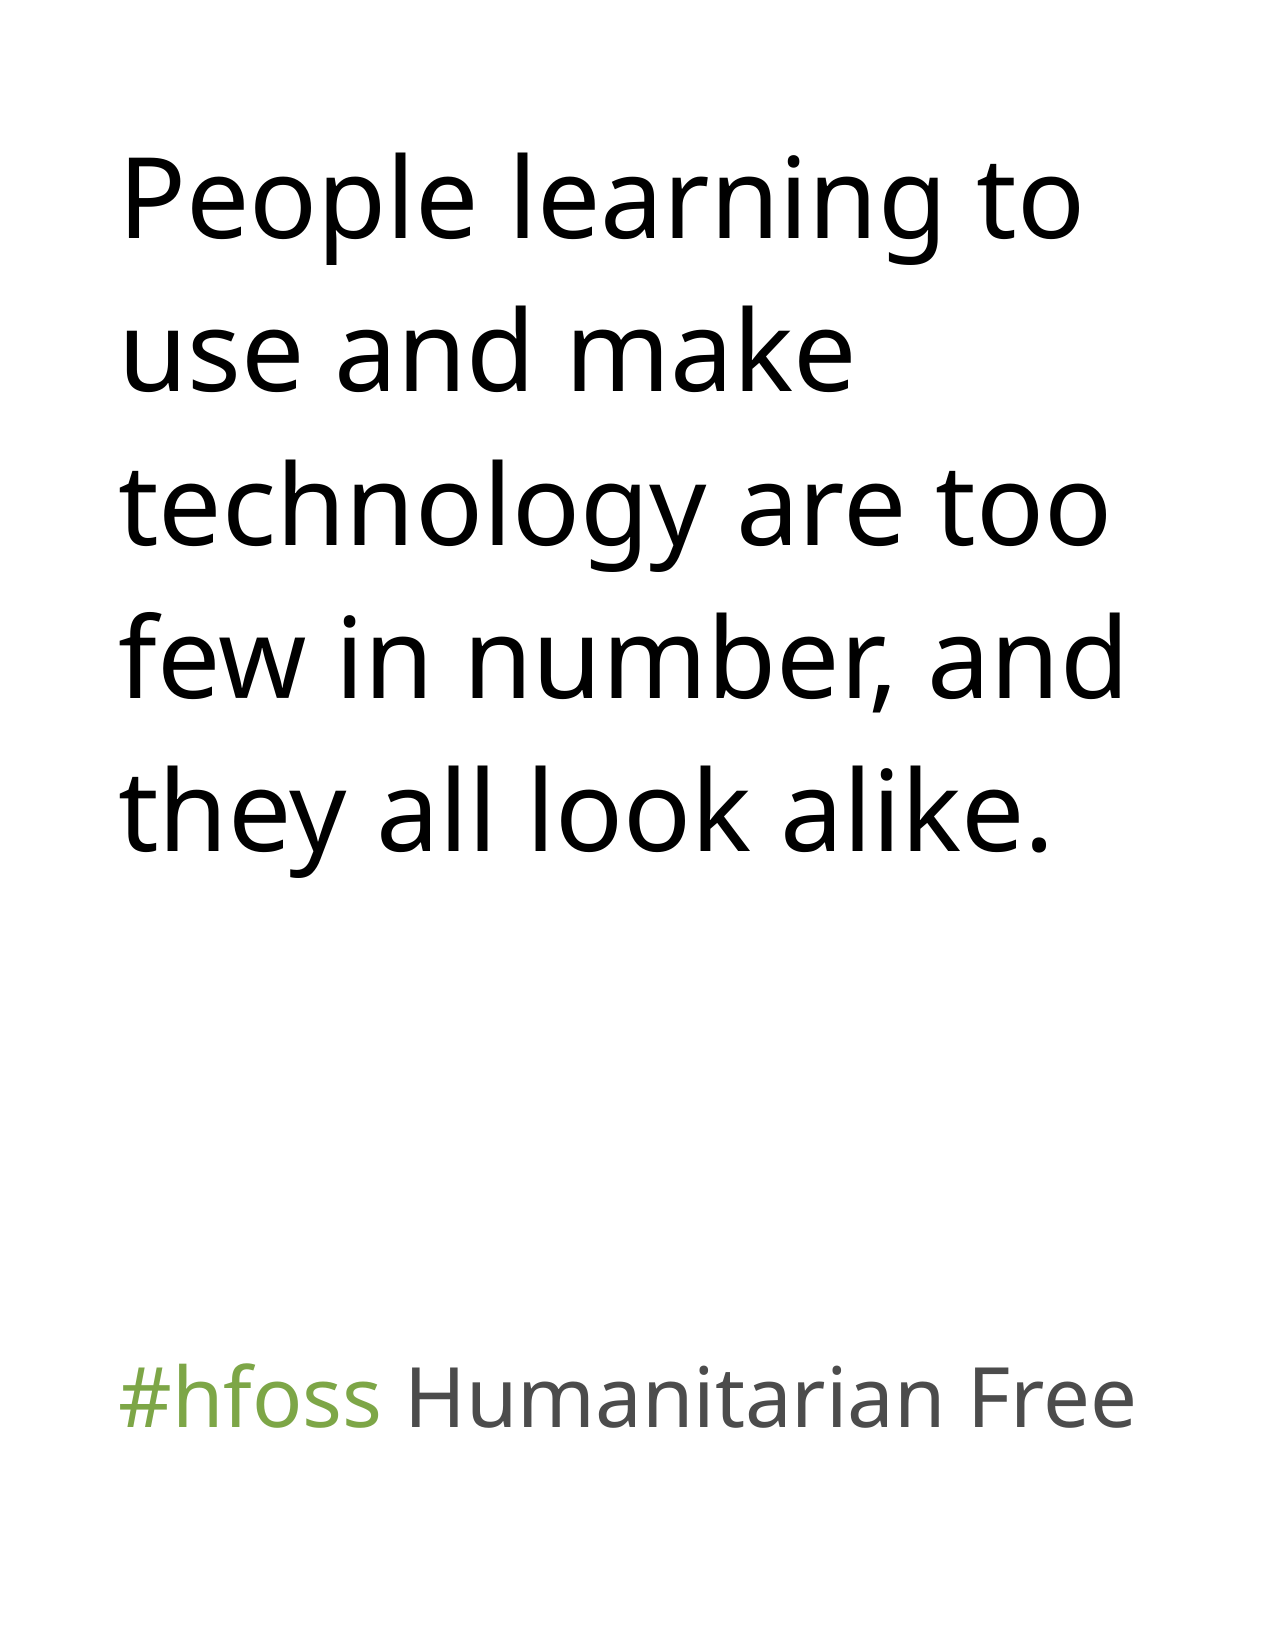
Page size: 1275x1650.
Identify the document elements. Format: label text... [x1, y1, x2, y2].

text People learning to use and make technology are too few in number, and they all look alike. [118, 118, 1157, 884]
text #hfoss Humanitarian Free [118, 1338, 1157, 1452]
